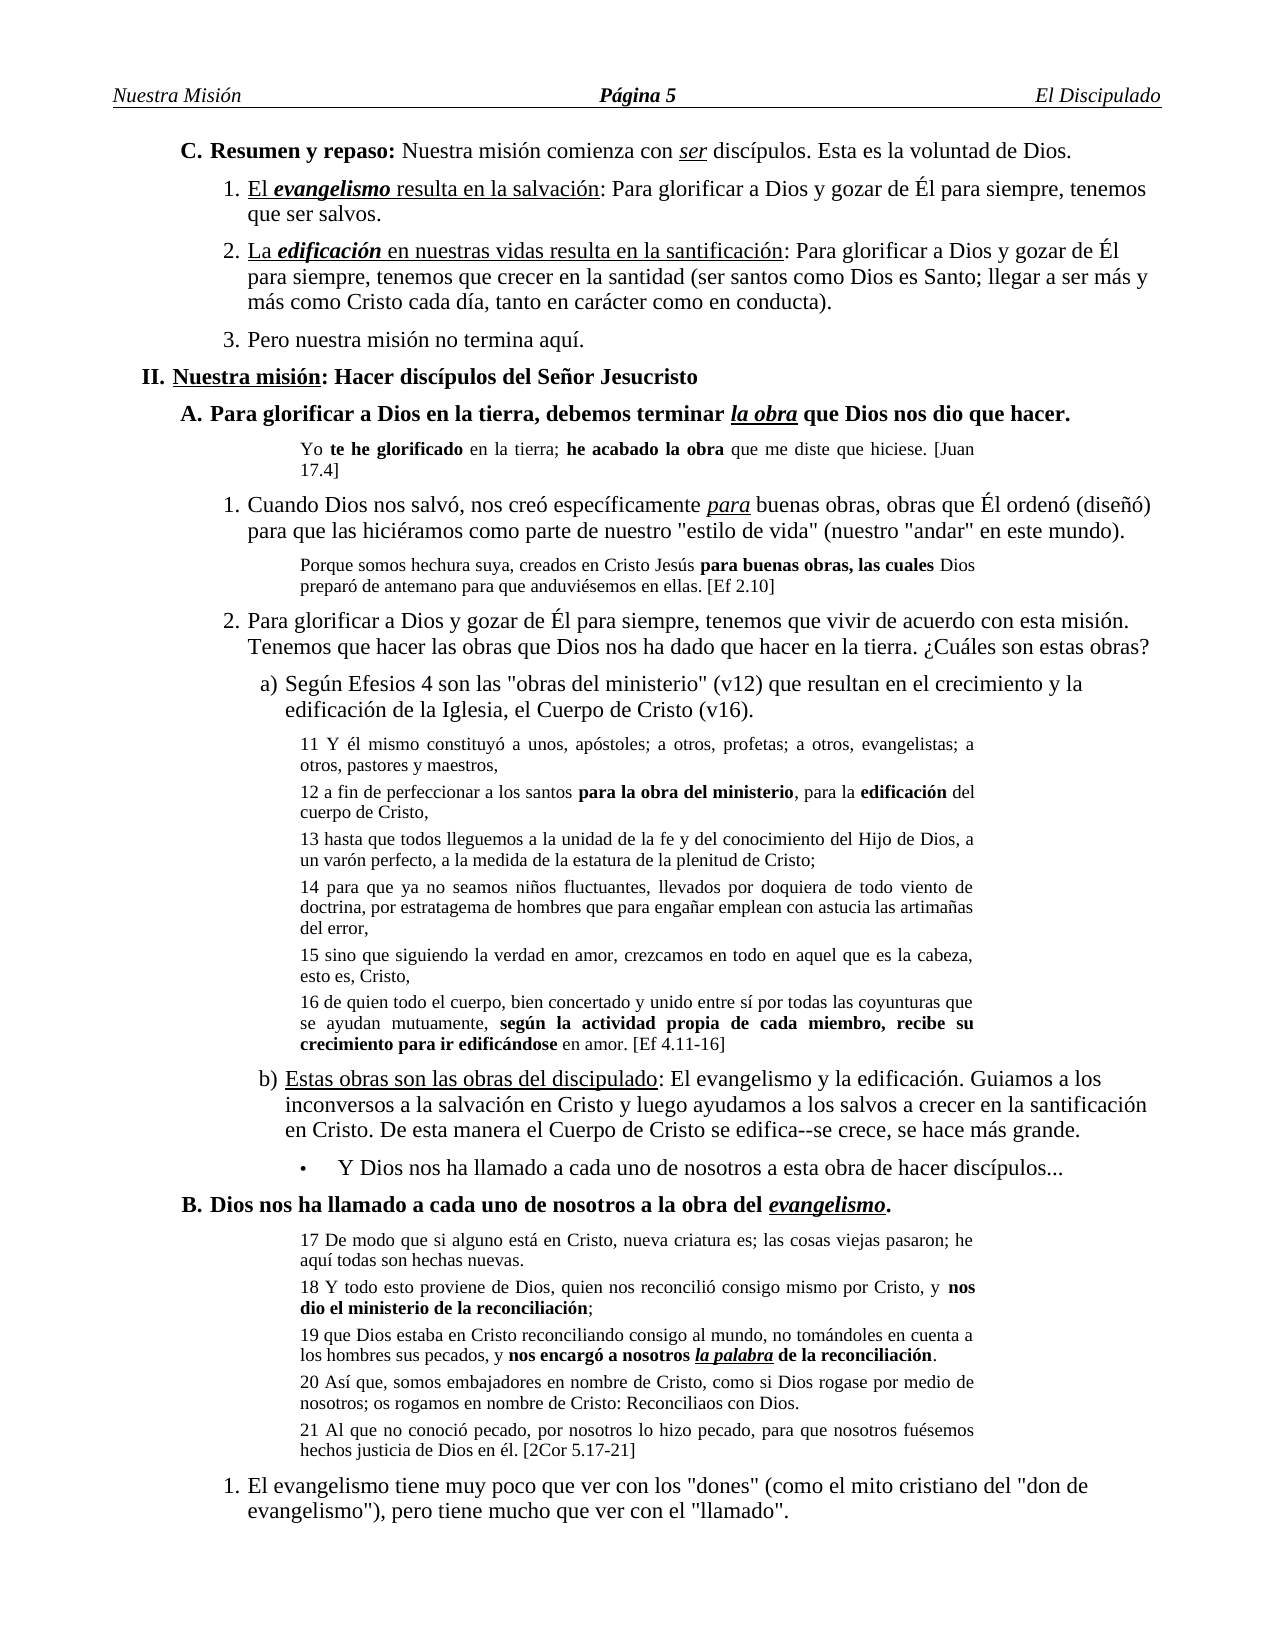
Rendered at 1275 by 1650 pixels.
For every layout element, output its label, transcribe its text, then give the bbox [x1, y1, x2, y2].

text Yo te he glorificado en la tierra; he acabado la obra que me diste que hiciese. [Juan 17.4] [300, 439, 975, 480]
list Para glorificar a Dios y gozar de Él para siempre, tenemos que vivir de acuerdo con esta misión. Tenemos que hacer las obras que Dios nos ha dado que hacer en la tierra. ¿Cuáles son estas obras? [187, 608, 1162, 659]
text 18 Y todo esto proviene de Dios, quien nos reconcilió consigo mismo por Cristo, y nos dio el ministerio de la reconciliación; [300, 1277, 975, 1318]
list El evangelismo tiene muy poco que ver con los "dones" (como el mito cristiano del "don de evangelismo"), pero tiene mucho que ver con el "llamado". [187, 1473, 1162, 1524]
text 16 de quien todo el cuerpo, bien concertado y unido entre sí por todas las coyunturas que se ayudan mutuamente, según la actividad propia de cada miembro, recibe su crecimiento para ir edificándose en amor. [Ef 4.11-16] [300, 992, 975, 1054]
list El evangelismo resulta en la salvación: Para glorificar a Dios y gozar de Él para siempre, tenemos que ser salvos. [187, 176, 1162, 226]
list Cuando Dios nos salvó, nos creó específicamente para buenas obras, obras que Él ordenó (diseñó) para que las hiciéramos como parte de nuestro "estilo de vida" (nuestro "andar" en este mundo). [187, 492, 1162, 543]
list Según Efesios 4 son las "obras del ministerio" (v12) que resultan en el crecimiento y la edificación de la Iglesia, el Cuerpo de Cristo (v16). [225, 671, 1162, 722]
text 20 Así que, somos embajadores en nombre de Cristo, como si Dios rogase por medio de nosotros; os rogamos en nombre de Cristo: Reconciliaos con Dios. [300, 1372, 975, 1413]
text 11 Y él mismo constituyó a unos, apóstoles; a otros, profetas; a otros, evangelistas; a otros, pastores y maestros, [300, 734, 975, 776]
text 12 a fin de perfeccionar a los santos para la obra del ministerio, para la edificación del cuerpo de Cristo, [300, 782, 975, 823]
list Nuestra misión: Hacer discípulos del Señor Jesucristo [112, 364, 1162, 389]
text 21 Al que no conoció pecado, por nosotros lo hizo pecado, para que nosotros fuésemos hechos justicia de Dios en él. [2Cor 5.17-21] [300, 1419, 975, 1461]
text 19 que Dios estaba en Cristo reconciliando consigo al mundo, no tomándoles en cuenta a los hombres sus pecados, y nos encargó a nosotros la palabra de la reconciliación. [300, 1324, 975, 1366]
list Para glorificar a Dios en la tierra, debemos terminar la obra que Dios nos dio que hacer. [150, 401, 1162, 427]
list Pero nuestra misión no termina aquí. [187, 327, 1162, 352]
list Y Dios nos ha llamado a cada uno de nosotros a esta obra de hacer discípulos... [300, 1155, 1162, 1180]
list Estas obras son las obras del discipulado: El evangelismo y la edificación. Guiamos a los inconversos a la salvación en Cristo y luego ayudamos a los salvos a crecer en la santificación en Cristo. De esta manera el Cuerpo de Cristo se edifica--se crece, se hace más grande. [225, 1066, 1162, 1143]
text 15 sino que siguiendo la verdad en amor, crezcamos en todo en aquel que es la cabeza, esto es, Cristo, [300, 945, 975, 986]
text 13 hasta que todos lleguemos a la unidad de la fe y del conocimiento del Hijo de Dios, a un varón perfecto, a la medida de la estatura de la plenitud de Cristo; [300, 829, 975, 871]
text 14 para que ya no seamos niños fluctuantes, llevados por doquiera de todo viento de doctrina, por estratagema de hombres que para engañar emplean con astucia las artimañas del error, [300, 877, 975, 939]
text Porque somos hechura suya, creados en Cristo Jesús para buenas obras, las cuales Dios preparó de antemano para que anduviésemos en ellas. [Ef 2.10] [300, 555, 975, 596]
list Dios nos ha llamado a cada uno de nosotros a la obra del evangelismo. [150, 1192, 1162, 1217]
list Resumen y repaso: Nuestra misión comienza con ser discípulos. Esta es la voluntad de Dios. [150, 138, 1162, 163]
text 17 De modo que si alguno está en Cristo, nueva criatura es; las cosas viejas pasaron; he aquí todas son hechas nuevas. [300, 1229, 975, 1271]
list La edificación en nuestras vidas resulta en la santificación: Para glorificar a Dios y gozar de Él para siempre, tenemos que crecer en la santidad (ser santos como Dios es Santo; llegar a ser más y más como Cristo cada día, tanto en carácter como en conducta). [187, 238, 1162, 314]
